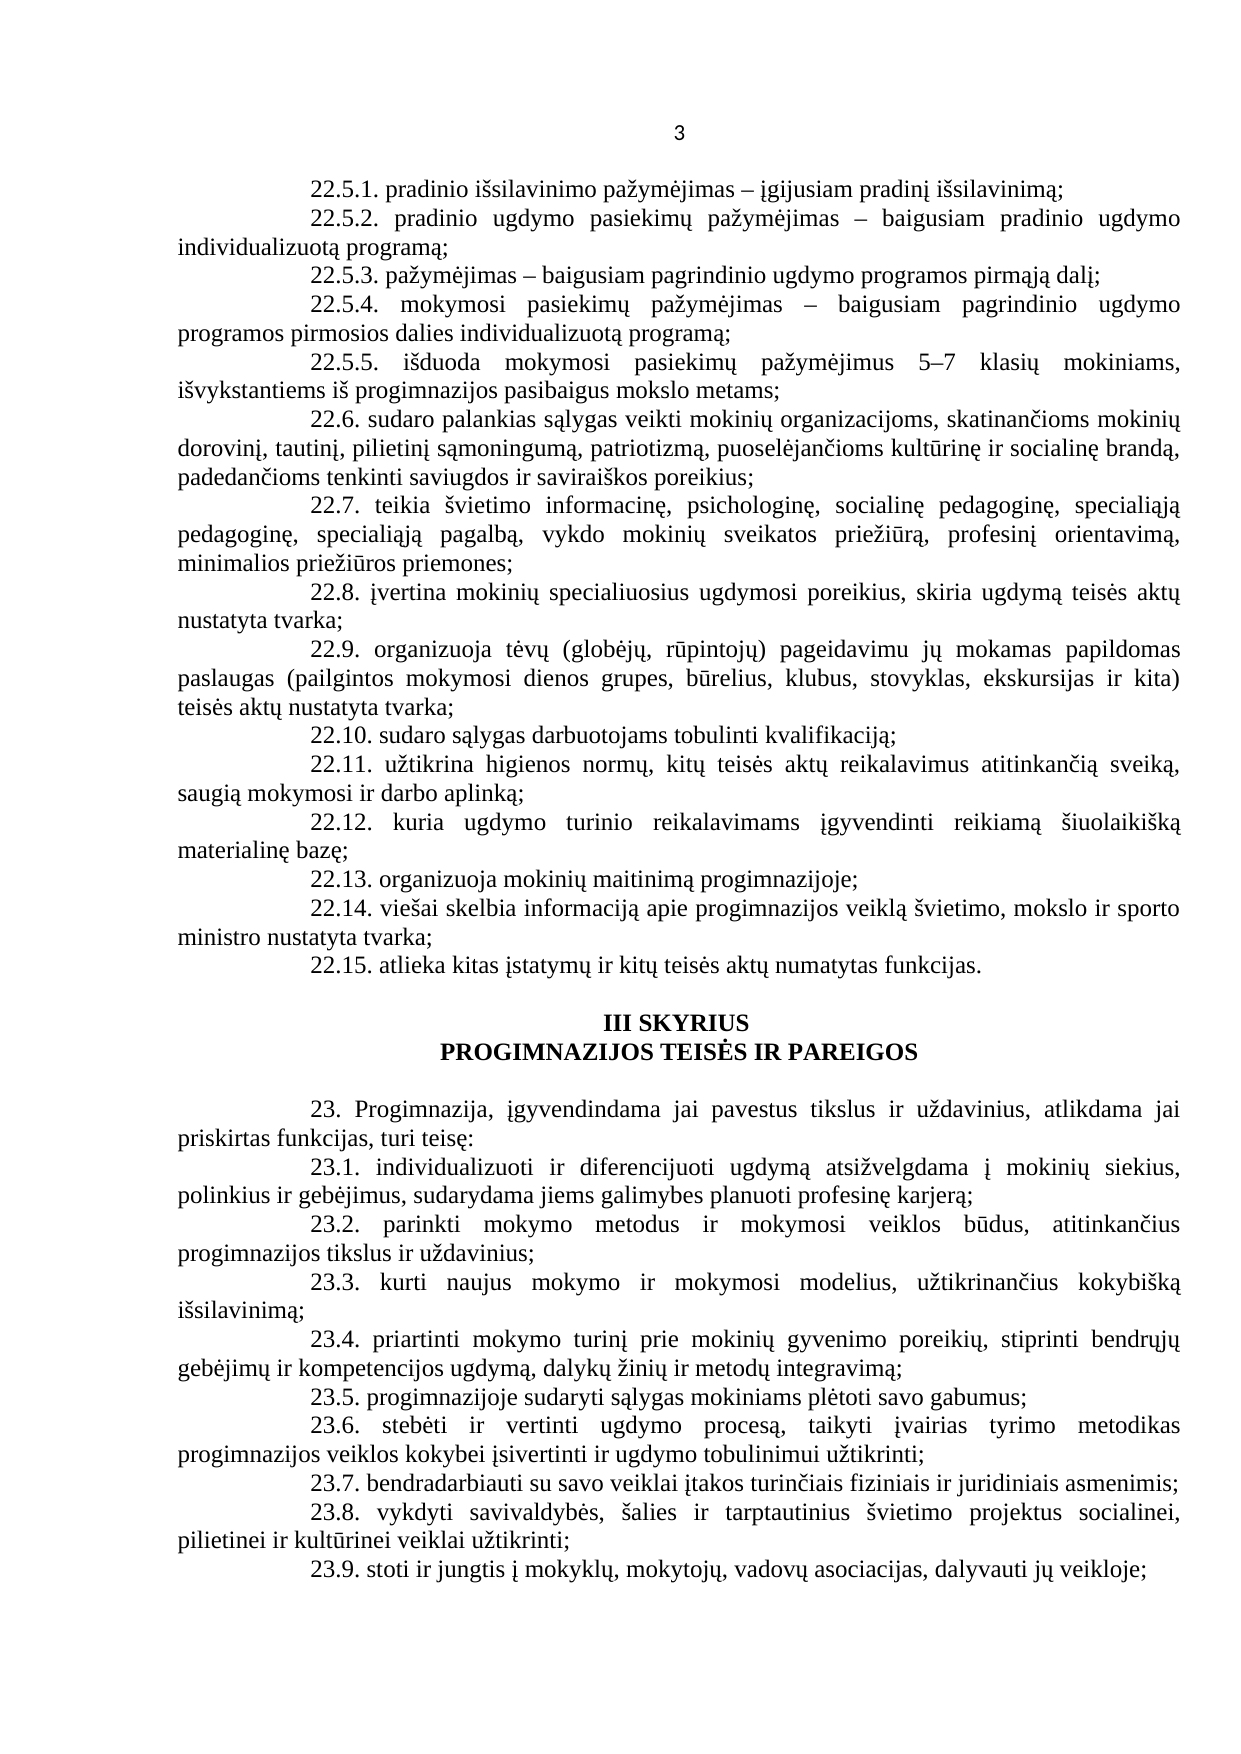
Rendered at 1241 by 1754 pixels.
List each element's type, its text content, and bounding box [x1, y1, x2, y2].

text 22.12. kuria ugdymo turinio reikalavimams įgyvendinti reikiamą šiuolaikišką materialinę bazę; [177, 807, 1181, 864]
text 23.4. priartinti mokymo turinį prie mokinių gyvenimo poreikių, stiprinti bendrųjų gebėjimų ir kompetencijos ugdymą, dalykų žinių ir metodų integravimą; [177, 1324, 1181, 1382]
text 22.5.2. pradinio ugdymo pasiekimų pažymėjimas – baigusiam pradinio ugdymo individualizuotą programą; [177, 203, 1181, 260]
text 22.5.3. pažymėjimas – baigusiam pagrindinio ugdymo programos pirmąją dalį; [177, 260, 1181, 289]
text PROGIMNAZIJOS TEISĖS IR PAREIGOS [177, 1037, 1181, 1065]
text 22.9. organizuoja tėvų (globėjų, rūpintojų) pageidavimu jų mokamas papildomas paslaugas (pailgintos mokymosi dienos grupes, būrelius, klubus, stovyklas, ekskursijas ir kita) teisės aktų nustatyta tvarka; [177, 634, 1181, 720]
text 23. Progimnazija, įgyvendindama jai pavestus tikslus ir uždavinius, atlikdama jai priskirtas funkcijas, turi teisę: [177, 1094, 1181, 1152]
text 22.14. viešai skelbia informaciją apie progimnazijos veiklą švietimo, mokslo ir sporto ministro nustatyta tvarka; [177, 893, 1181, 950]
text 22.5.4. mokymosi pasiekimų pažymėjimas – baigusiam pagrindinio ugdymo programos pirmosios dalies individualizuotą programą; [177, 289, 1181, 347]
text 23.1. individualizuoti ir diferencijuoti ugdymą atsižvelgdama į mokinių siekius, polinkius ir gebėjimus, sudarydama jiems galimybes planuoti profesinę karjerą; [177, 1152, 1181, 1209]
text 23.6. stebėti ir vertinti ugdymo procesą, taikyti įvairias tyrimo metodikas progimnazijos veiklos kokybei įsivertinti ir ugdymo tobulinimui užtikrinti; [177, 1410, 1181, 1468]
text 23.9. stoti ir jungtis į mokyklų, mokytojų, vadovų asociacijas, dalyvauti jų veikloje; [177, 1554, 1181, 1583]
text 23.7. bendradarbiauti su savo veiklai įtakos turinčiais fiziniais ir juridiniais asmenimis; [177, 1468, 1181, 1497]
text 22.10. sudaro sąlygas darbuotojams tobulinti kvalifikaciją; [177, 720, 1181, 749]
text 22.15. atlieka kitas įstatymų ir kitų teisės aktų numatytas funkcijas. [177, 950, 1181, 979]
text 23.8. vykdyti savivaldybės, šalies ir tarptautinius švietimo projektus socialinei, pilietinei ir kultūrinei veiklai užtikrinti; [177, 1497, 1181, 1554]
text 22.5.5. išduoda mokymosi pasiekimų pažymėjimus 5–7 klasių mokiniams, išvykstantiems iš progimnazijos pasibaigus mokslo metams; [177, 347, 1181, 404]
text 23.5. progimnazijoje sudaryti sąlygas mokiniams plėtoti savo gabumus; [177, 1382, 1181, 1410]
text III SKYRIUS [177, 1008, 1181, 1037]
text 22.7. teikia švietimo informacinę, psichologinę, socialinę pedagoginę, specialiąją pedagoginę, specialiąją pagalbą, vykdo mokinių sveikatos priežiūrą, profesinį orientavimą, minimalios priežiūros priemones; [177, 490, 1181, 577]
text 23.3. kurti naujus mokymo ir mokymosi modelius, užtikrinančius kokybišką išsilavinimą; [177, 1267, 1181, 1324]
text 22.6. sudaro palankias sąlygas veikti mokinių organizacijoms, skatinančioms mokinių dorovinį, tautinį, pilietinį sąmoningumą, patriotizmą, puoselėjančioms kultūrinę ir socialinę brandą, padedančioms tenkinti saviugdos ir saviraiškos poreikius; [177, 404, 1181, 490]
text 23.2. parinkti mokymo metodus ir mokymosi veiklos būdus, atitinkančius progimnazijos tikslus ir uždavinius; [177, 1209, 1181, 1267]
text 22.11. užtikrina higienos normų, kitų teisės aktų reikalavimus atitinkančią sveiką, saugią mokymosi ir darbo aplinką; [177, 749, 1181, 807]
text 22.8. įvertina mokinių specialiuosius ugdymosi poreikius, skiria ugdymą teisės aktų nustatyta tvarka; [177, 577, 1181, 634]
text 22.5.1. pradinio išsilavinimo pažymėjimas – įgijusiam pradinį išsilavinimą; [177, 174, 1181, 203]
text 22.13. organizuoja mokinių maitinimą progimnazijoje; [177, 864, 1181, 893]
